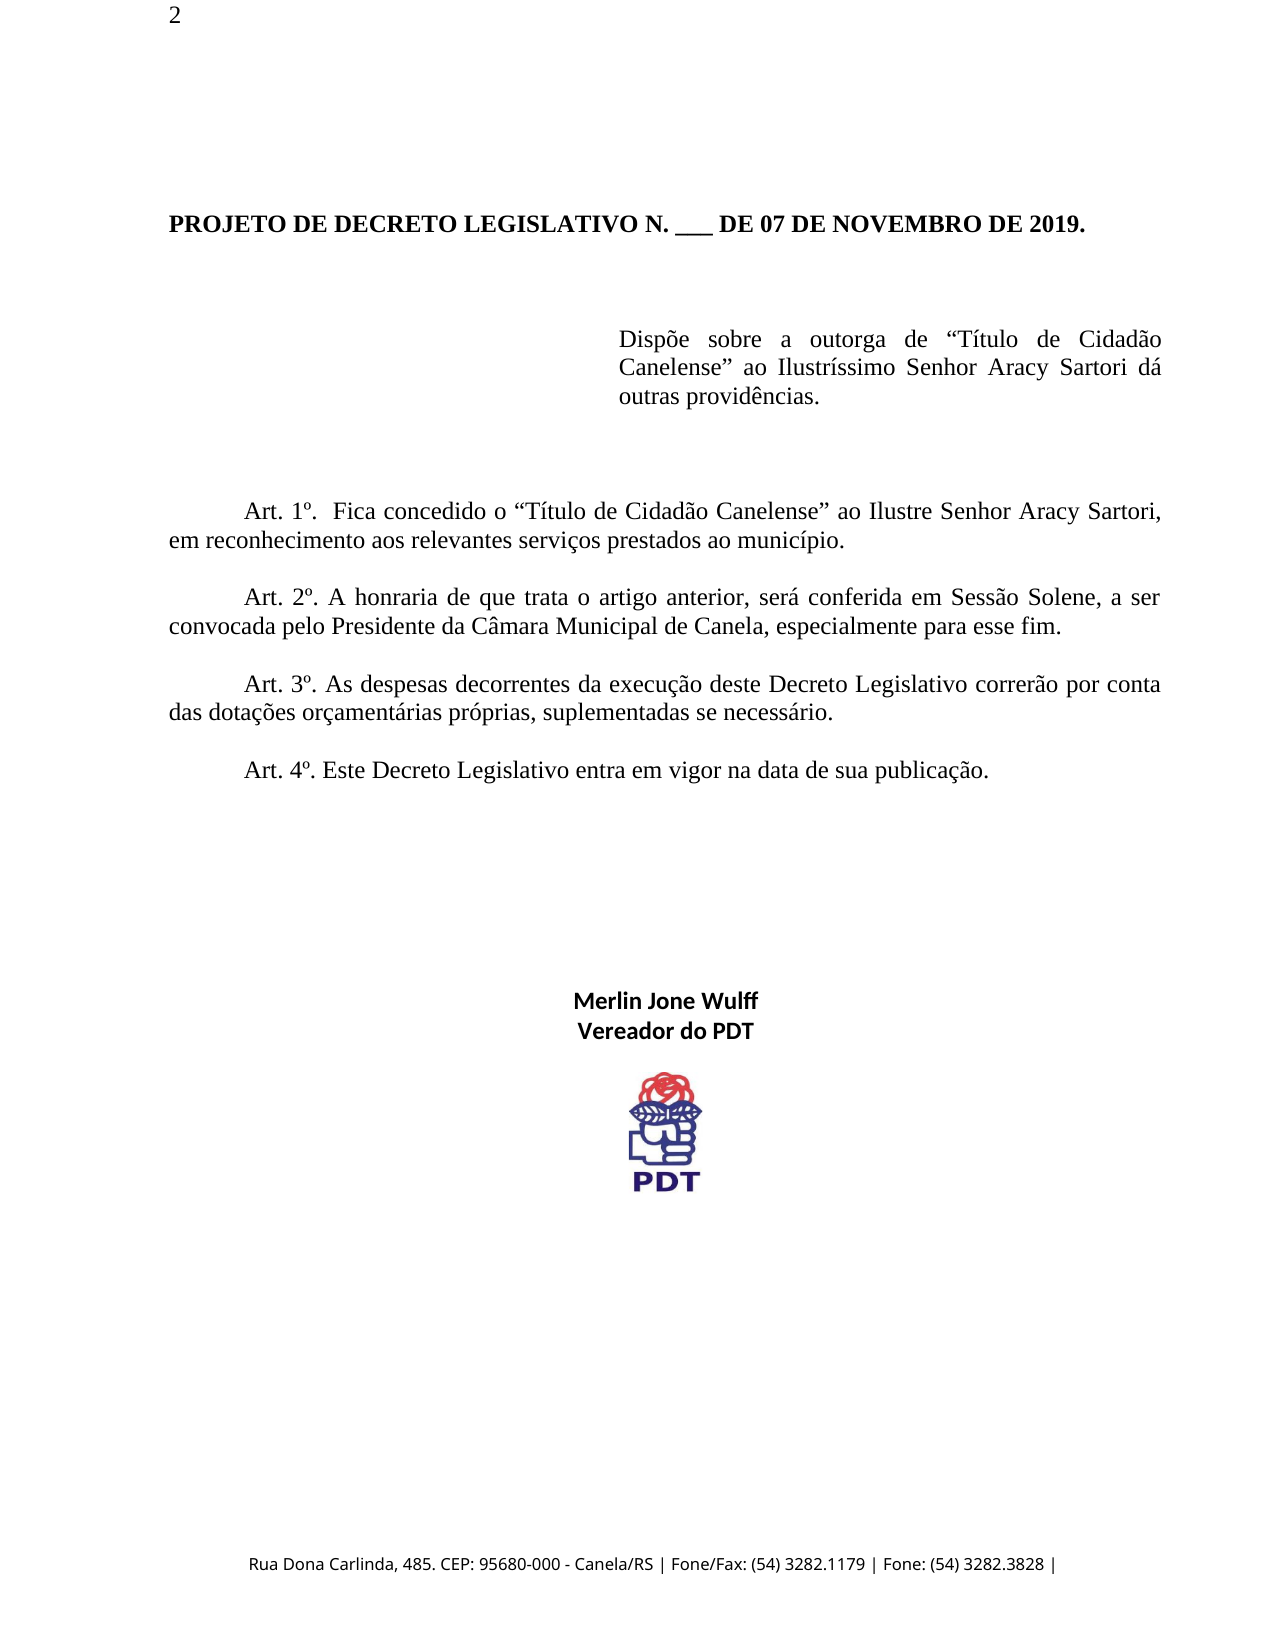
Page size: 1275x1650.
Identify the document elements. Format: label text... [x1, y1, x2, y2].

text Merlin Jone Wulff [169, 985, 1162, 1015]
text Vereador do PDT [169, 1015, 1162, 1046]
text Dispõe sobre a outorga de “Título de Cidadão Canelense” ao Ilustríssimo Senhor Aracy Sartori dá outras providências. [619, 324, 1162, 410]
text PROJETO DE DECRETO LEGISLATIVO N. ___ DE 07 DE NOVEMBRO DE 2019. [169, 209, 1162, 237]
text Art. 4º. Este Decreto Legislativo entra em vigor na data de sua publicação. [169, 755, 1162, 784]
text Art. 2º. A honraria de que trata o artigo anterior, será conferida em Sessão Solene, a ser convocada pelo Presidente da Câmara Municipal de Canela, especialmente para esse fim. [169, 582, 1162, 640]
text Art. 3º. As despesas decorrentes da execução deste Decreto Legislativo correrão por conta das dotações orçamentárias próprias, suplementadas se necessário. [169, 669, 1162, 726]
text Art. 1º. Fica concedido o “Título de Cidadão Canelense” ao Ilustre Senhor Aracy Sartori, em reconhecimento aos relevantes serviços prestados ao município. [169, 496, 1162, 554]
picture [628, 1072, 703, 1197]
